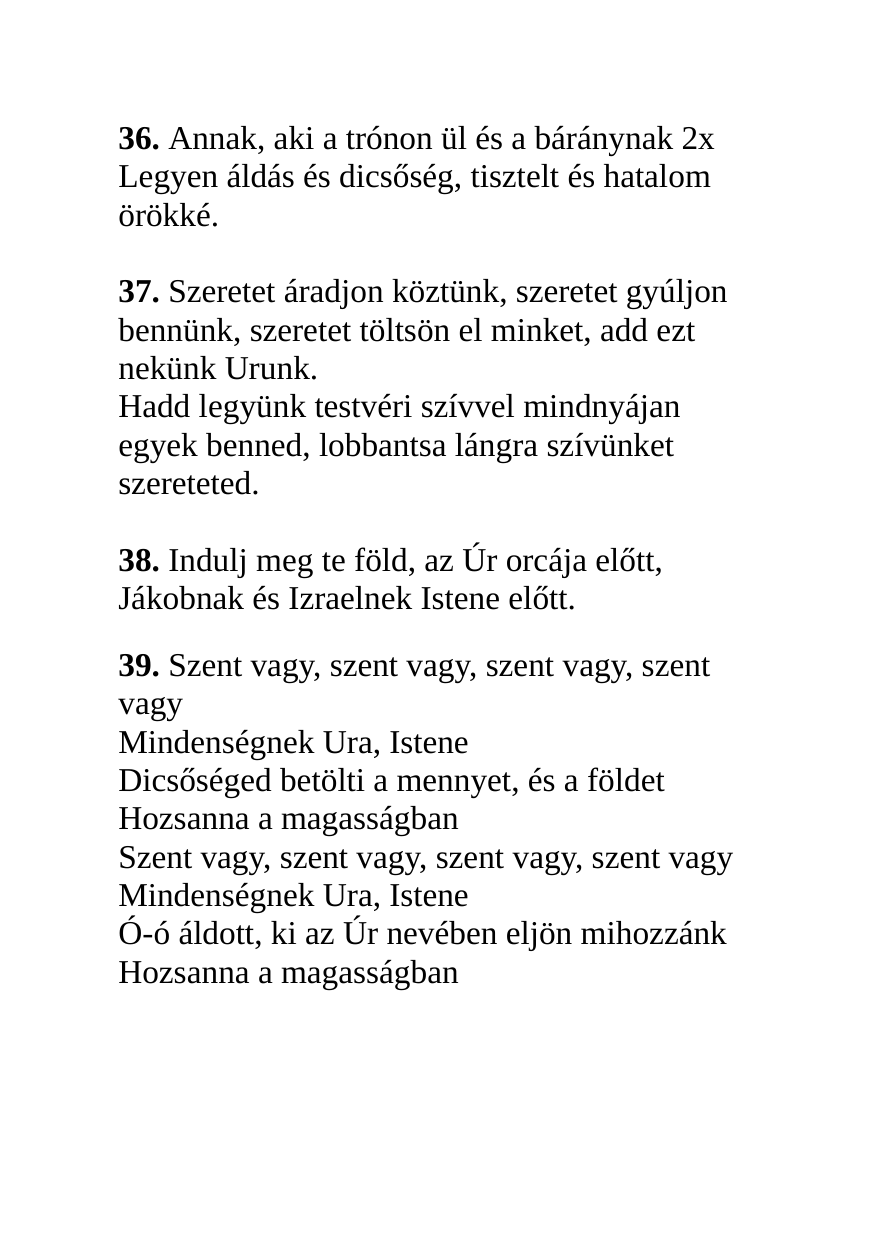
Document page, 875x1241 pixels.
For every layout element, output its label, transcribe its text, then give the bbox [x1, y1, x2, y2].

text 39. Szent vagy, szent vagy, szent vagy, szent vagy Mindenségnek Ura, Istene Dicsőséged betölti a mennyet, és a földet Hozsanna a magasságban [118, 645, 756, 837]
text 36. Annak, aki a trónon ül és a báránynak 2x [118, 118, 756, 156]
text Jákobnak és Izraelnek Istene előtt. [118, 578, 756, 616]
text Legyen áldás és dicsőség, tisztelt és hatalom örökké. [118, 156, 756, 233]
text 38. Indulj meg te föld, az Úr orcája előtt, [118, 540, 756, 578]
text Szent vagy, szent vagy, szent vagy, szent vagy Mindenségnek Ura, Istene Ó-ó áldott, ki az Úr nevében eljön mihozzánk Hozsanna a magasságban [118, 837, 756, 990]
text 37. Szeretet áradjon köztünk, szeretet gyúljon bennünk, szeretet töltsön el minket, add ezt nekünk Urunk. [118, 271, 756, 386]
text Hadd legyünk testvéri szívvel mindnyájan egyek benned, lobbantsa lángra szívünket szereteted. [118, 386, 756, 501]
